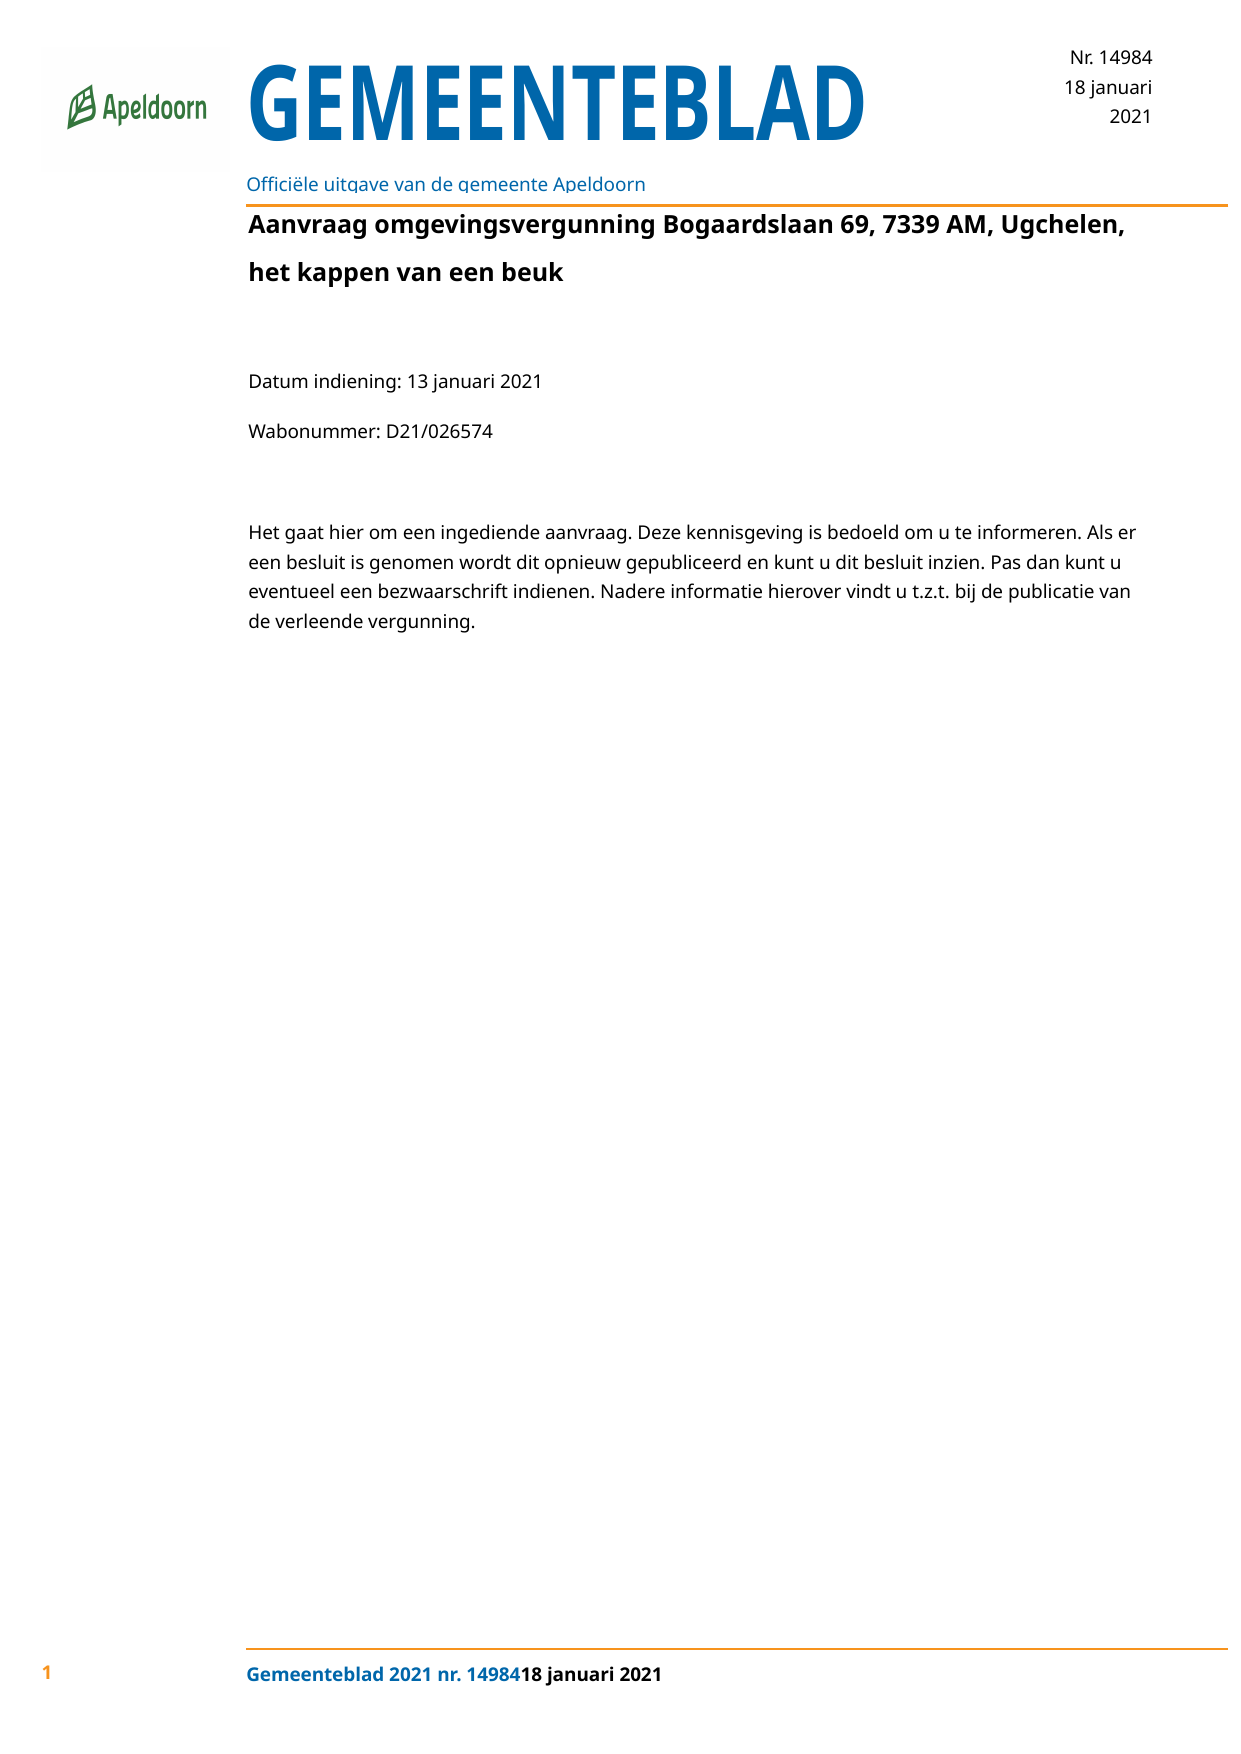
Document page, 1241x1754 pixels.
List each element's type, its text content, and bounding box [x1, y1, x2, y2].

picture [41, 47, 231, 172]
text Aanvraag omgevingsvergunning Bogaardslaan 69, 7339 AM, Ugchelen, het kappen van een beuk [248, 207, 1152, 288]
text Wabonummer: D21/026574 [248, 419, 1152, 444]
text Het gaat hier om een ingediende aanvraag. Deze kennisgeving is bedoeld om u te informeren. Als er een besluit is genomen wordt dit opnieuw gepubliceerd en kunt u dit besluit inzien. Pas dan kunt u eventueel een bezwaarschrift indienen. Nadere informatie hierover vindt u t.z.t. bij de publicatie van de verleende vergunning. [248, 519, 1152, 634]
text Datum indiening: 13 januari 2021 [248, 368, 1152, 394]
